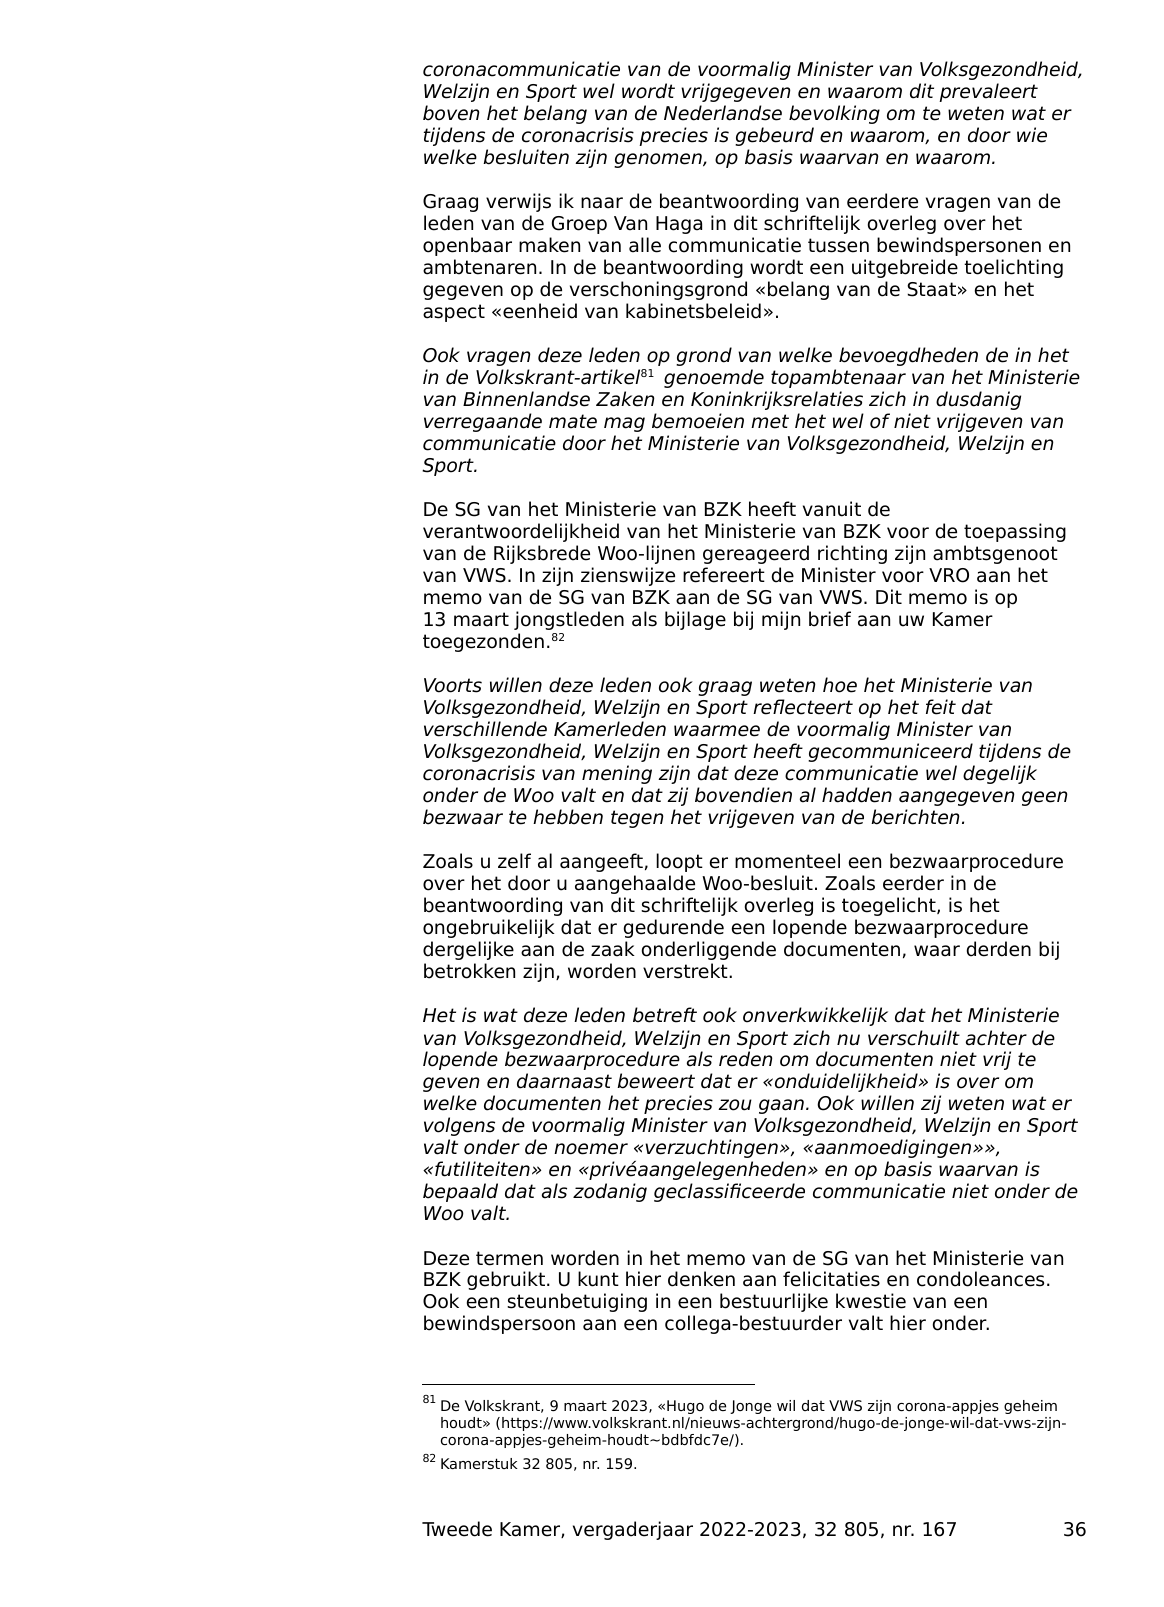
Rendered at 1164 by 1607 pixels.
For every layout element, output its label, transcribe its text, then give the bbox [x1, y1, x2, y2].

text Kamerstuk 32 805, nr. 159. [422, 1452, 1087, 1474]
text Zoals u zelf al aangeeft, loopt er momenteel een bezwaarprocedure over het door u aangehaalde Woo-besluit. Zoals eerder in de beantwoording van dit schriftelijk overleg is toegelicht, is het ongebruikelijk dat er gedurende een lopende bezwaarprocedure dergelijke aan de zaak onderliggende documenten, waar derden bij betrokken zijn, worden verstrekt. [422, 851, 1087, 983]
text Voorts willen deze leden ook graag weten hoe het Ministerie van Volksgezondheid, Welzijn en Sport reflecteert op het feit dat verschillende Kamerleden waarmee de voormalig Minister van Volksgezondheid, Welzijn en Sport heeft gecommuniceerd tijdens de coronacrisis van mening zijn dat deze communicatie wel degelijk onder de Woo valt en dat zij bovendien al hadden aangegeven geen bezwaar te hebben tegen het vrijgeven van de berichten. [422, 675, 1087, 829]
text Ook vragen deze leden op grond van welke bevoegdheden de in het in de Volkskrant-artikel genoemde topambtenaar van het Ministerie van Binnenlandse Zaken en Koninkrijksrelaties zich in dusdanig verregaande mate mag bemoeien met het wel of niet vrijgeven van communicatie door het Ministerie van Volksgezondheid, Welzijn en Sport. [422, 345, 1087, 477]
text De Volkskrant, 9 maart 2023, «Hugo de Jonge wil dat VWS zijn corona-appjes geheim houdt» (https://www.volkskrant.nl/nieuws-achtergrond/hugo-de-jonge-wil-dat-vws-zijn-corona-appjes-geheim-houdt~bdbfdc7e/). [422, 1393, 1087, 1449]
text De SG van het Ministerie van BZK heeft vanuit de verantwoordelijkheid van het Ministerie van BZK voor de toepassing van de Rijksbrede Woo-lijnen gereageerd richting zijn ambtsgenoot van VWS. In zijn zienswijze refereert de Minister voor VRO aan het memo van de SG van BZK aan de SG van VWS. Dit memo is op 13 maart jongstleden als bijlage bij mijn brief aan uw Kamer toegezonden. [422, 499, 1087, 653]
text Het is wat deze leden betreft ook onverkwikkelijk dat het Ministerie van Volksgezondheid, Welzijn en Sport zich nu verschuilt achter de lopende bezwaarprocedure als reden om documenten niet vrij te geven en daarnaast beweert dat er «onduidelijkheid» is over om welke documenten het precies zou gaan. Ook willen zij weten wat er volgens de voormalig Minister van Volksgezondheid, Welzijn en Sport valt onder de noemer «verzuchtingen», «aanmoedigingen»», «futiliteiten» en «privéaangelegenheden» en op basis waarvan is bepaald dat als zodanig geclassificeerde communicatie niet onder de Woo valt. [422, 1005, 1087, 1225]
text Graag verwijs ik naar de beantwoording van eerdere vragen van de leden van de Groep Van Haga in dit schriftelijk overleg over het openbaar maken van alle communicatie tussen bewindspersonen en ambtenaren. In de beantwoording wordt een uitgebreide toelichting gegeven op de verschoningsgrond «belang van de Staat» en het aspect «eenheid van kabinetsbeleid». [422, 191, 1087, 323]
text coronacommunicatie van de voormalig Minister van Volksgezondheid, Welzijn en Sport wel wordt vrijgegeven en waarom dit prevaleert boven het belang van de Nederlandse bevolking om te weten wat er tijdens de coronacrisis precies is gebeurd en waarom, en door wie welke besluiten zijn genomen, op basis waarvan en waarom. [422, 59, 1087, 169]
text Deze termen worden in het memo van de SG van het Ministerie van BZK gebruikt. U kunt hier denken aan felicitaties en condoleances. Ook een steunbetuiging in een bestuurlijke kwestie van een bewindspersoon aan een collega-bestuurder valt hier onder. [422, 1247, 1087, 1335]
